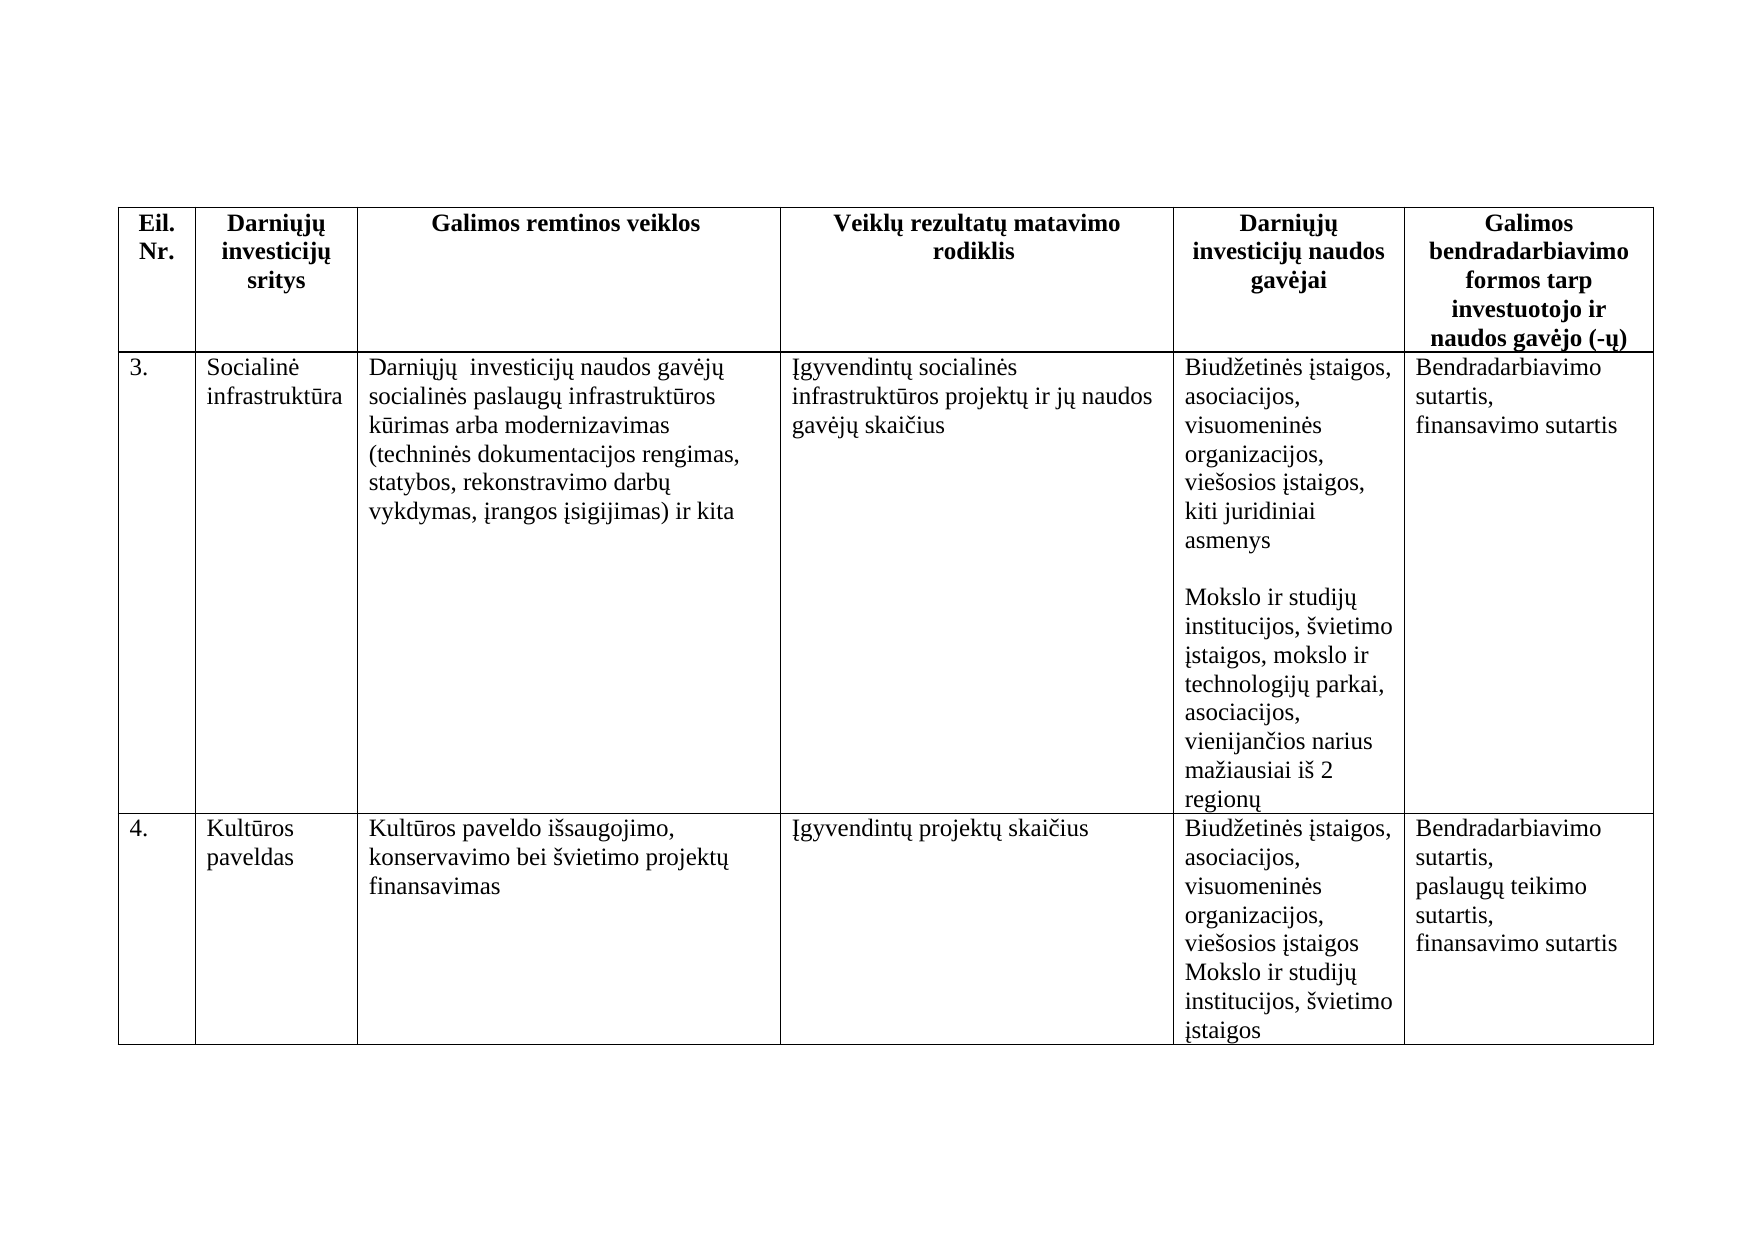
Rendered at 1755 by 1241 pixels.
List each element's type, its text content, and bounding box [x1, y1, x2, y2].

table_cell Įgyvendintų socialinės infrastruktūros projektų ir jų naudos gavėjų skaičius [781, 353, 1173, 812]
table_cell 4. [119, 814, 195, 1043]
table_cell Biudžetinės įstaigos, asociacijos, visuomeninės organizacijos, viešosios įstaigos Mokslo ir studijų institucijos, švietimo įstaigos [1174, 814, 1404, 1043]
table_cell Bendradarbiavimo sutartis, paslaugų teikimo sutartis, finansavimo sutartis [1405, 814, 1653, 1043]
table_header Galimos bendradarbiavimo formos tarp investuotojo ir naudos gavėjo (-ų) [1405, 208, 1653, 351]
table_header Veiklų rezultatų matavimo rodiklis [781, 208, 1173, 351]
table_cell Kultūros paveldo išsaugojimo, konservavimo bei švietimo projektų finansavimas [358, 814, 780, 1043]
table_cell Socialinė infrastruktūra [196, 353, 357, 812]
table_header Eil. Nr. [119, 208, 195, 351]
table_header Darniųjų investicijų sritys [196, 208, 357, 351]
table_cell 3. [119, 353, 195, 812]
table_header Galimos remtinos veiklos [358, 208, 780, 351]
table_cell Bendradarbiavimo sutartis, finansavimo sutartis [1405, 353, 1653, 812]
table_cell Kultūros paveldas [196, 814, 357, 1043]
table_header Darniųjų investicijų naudos gavėjai [1174, 208, 1404, 351]
table_cell Biudžetinės įstaigos, asociacijos, visuomeninės organizacijos, viešosios įstaigos, kiti juridiniai asmenys Mokslo ir studijų institucijos, švietimo įstaigos, mokslo ir technologijų parkai, asociacijos, vienijančios narius mažiausiai iš 2 regionų [1174, 353, 1404, 812]
table_cell Darniųjų investicijų naudos gavėjų socialinės paslaugų infrastruktūros kūrimas arba modernizavimas (techninės dokumentacijos rengimas, statybos, rekonstravimo darbų vykdymas, įrangos įsigijimas) ir kita [358, 353, 780, 812]
table_cell Įgyvendintų projektų skaičius [781, 814, 1173, 1043]
